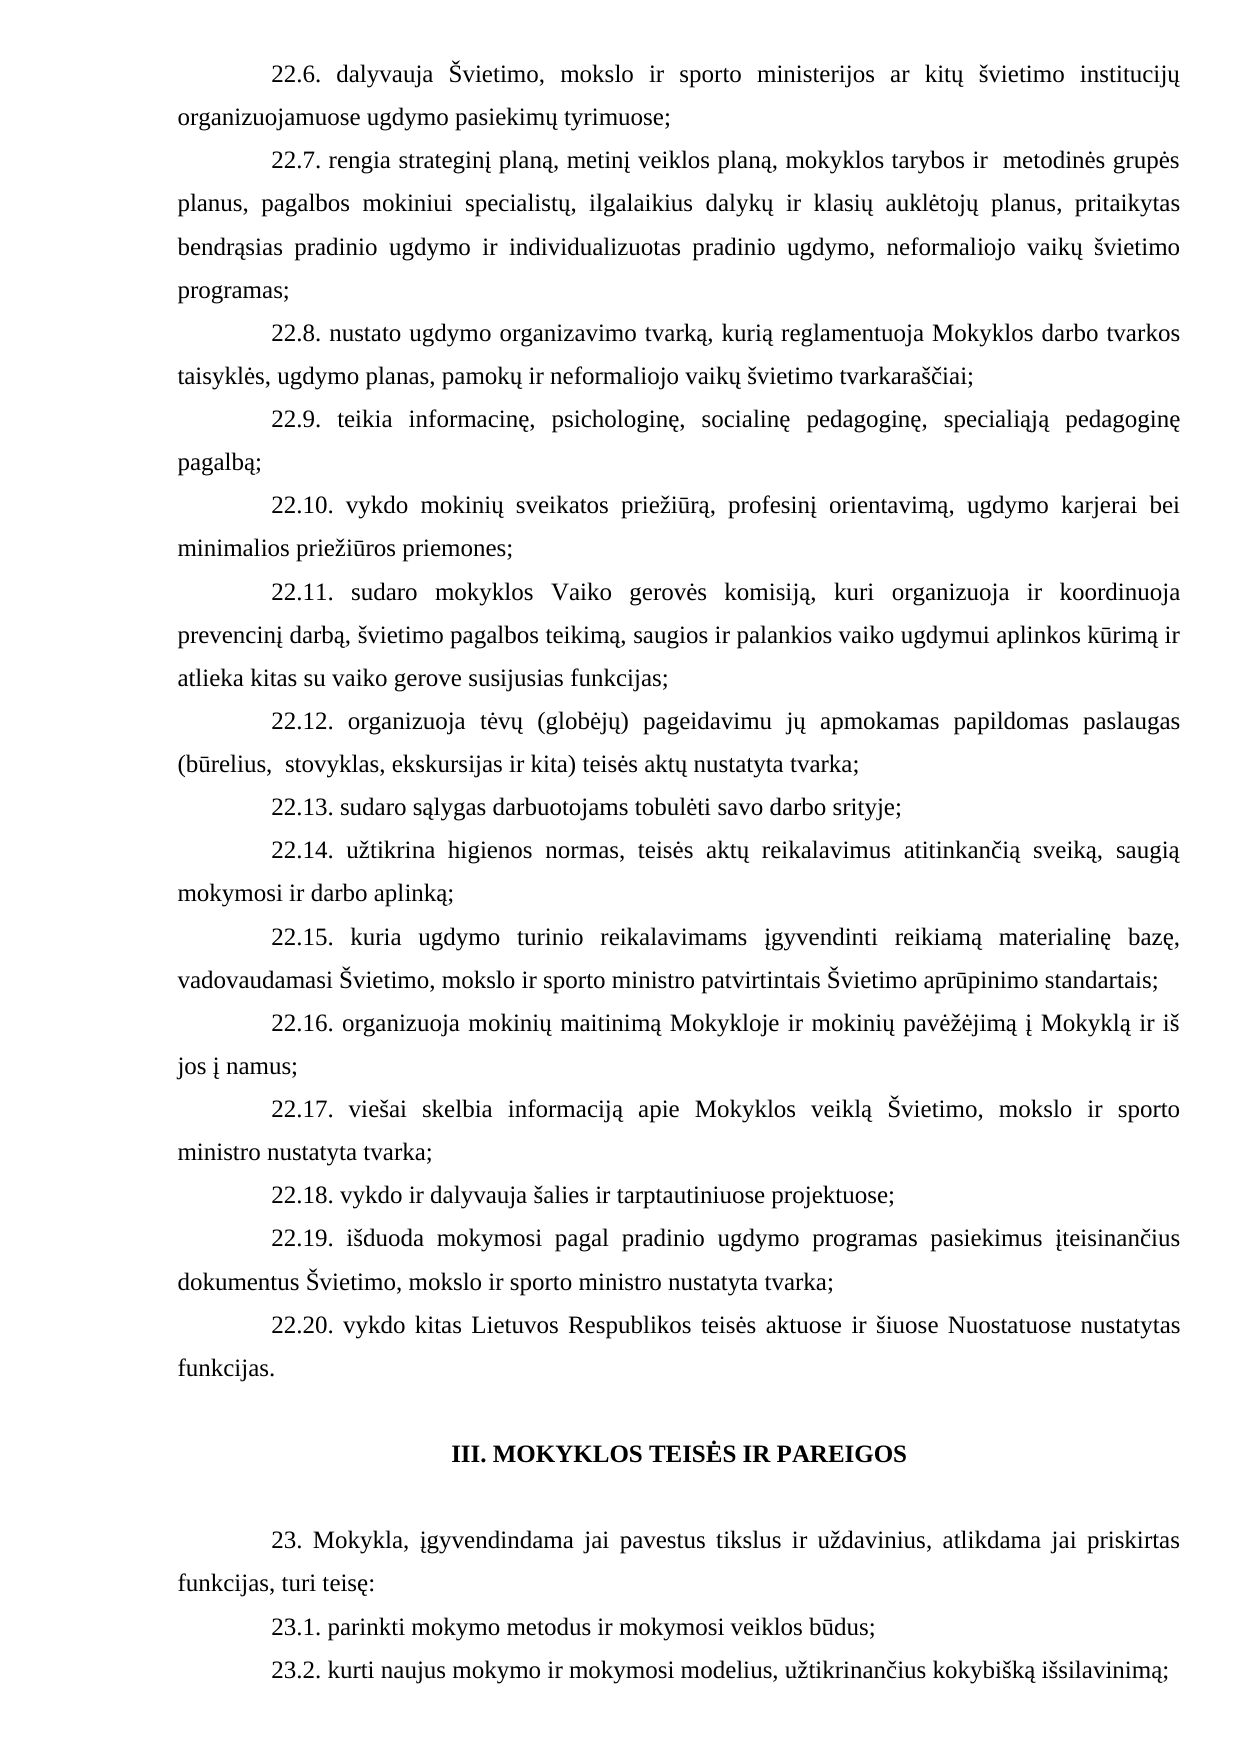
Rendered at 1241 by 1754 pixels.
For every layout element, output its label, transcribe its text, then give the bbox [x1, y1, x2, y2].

text 23. Mokykla, įgyvendindama jai pavestus tikslus ir uždavinius, atlikdama jai priskirtas funkcijas, turi teisę: [177, 1525, 1181, 1597]
text 23.2. kurti naujus mokymo ir mokymosi modelius, užtikrinančius kokybišką išsilavinimą; [177, 1655, 1181, 1683]
text 22.13. sudaro sąlygas darbuotojams tobulėti savo darbo srityje; [177, 792, 1181, 821]
text 22.14. užtikrina higienos normas, teisės aktų reikalavimus atitinkančią sveiką, saugią mokymosi ir darbo aplinką; [177, 835, 1181, 907]
text III. MOKYKLOS TEISĖS IR PAREIGOS [177, 1439, 1181, 1468]
text 22.19. išduoda mokymosi pagal pradinio ugdymo programas pasiekimus įteisinančius dokumentus Švietimo, mokslo ir sporto ministro nustatyta tvarka; [177, 1223, 1181, 1295]
text 22.18. vykdo ir dalyvauja šalies ir tarptautiniuose projektuose; [177, 1180, 1181, 1209]
text 22.15. kuria ugdymo turinio reikalavimams įgyvendinti reikiamą materialinę bazę, vadovaudamasi Švietimo, mokslo ir sporto ministro patvirtintais Švietimo aprūpinimo standartais; [177, 922, 1181, 993]
text 22.8. nustato ugdymo organizavimo tvarką, kurią reglamentuoja Mokyklos darbo tvarkos taisyklės, ugdymo planas, pamokų ir neformaliojo vaikų švietimo tvarkaraščiai; [177, 318, 1181, 390]
text 22.20. vykdo kitas Lietuvos Respublikos teisės aktuose ir šiuose Nuostatuose nustatytas funkcijas. [177, 1310, 1181, 1382]
text 22.6. dalyvauja Švietimo, mokslo ir sporto ministerijos ar kitų švietimo institucijų organizuojamuose ugdymo pasiekimų tyrimuose; [177, 59, 1181, 131]
text 23.1. parinkti mokymo metodus ir mokymosi veiklos būdus; [177, 1612, 1181, 1640]
text 22.11. sudaro mokyklos Vaiko gerovės komisiją, kuri organizuoja ir koordinuoja prevencinį darbą, švietimo pagalbos teikimą, saugios ir palankios vaiko ugdymui aplinkos kūrimą ir atlieka kitas su vaiko gerove susijusias funkcijas; [177, 577, 1181, 692]
text 22.12. organizuoja tėvų (globėjų) pageidavimu jų apmokamas papildomas paslaugas (būrelius, stovyklas, ekskursijas ir kita) teisės aktų nustatyta tvarka; [177, 706, 1181, 778]
text 22.17. viešai skelbia informaciją apie Mokyklos veiklą Švietimo, mokslo ir sporto ministro nustatyta tvarka; [177, 1094, 1181, 1166]
text 22.16. organizuoja mokinių maitinimą Mokykloje ir mokinių pavėžėjimą į Mokyklą ir iš jos į namus; [177, 1008, 1181, 1080]
text 22.10. vykdo mokinių sveikatos priežiūrą, profesinį orientavimą, ugdymo karjerai bei minimalios priežiūros priemones; [177, 490, 1181, 562]
text 22.9. teikia informacinę, psichologinę, socialinę pedagoginę, specialiąją pedagoginę pagalbą; [177, 404, 1181, 476]
text 22.7. rengia strateginį planą, metinį veiklos planą, mokyklos tarybos ir metodinės grupės planus, pagalbos mokiniui specialistų, ilgalaikius dalykų ir klasių auklėtojų planus, pritaikytas bendrąsias pradinio ugdymo ir individualizuotas pradinio ugdymo, neformaliojo vaikų švietimo programas; [177, 145, 1181, 303]
